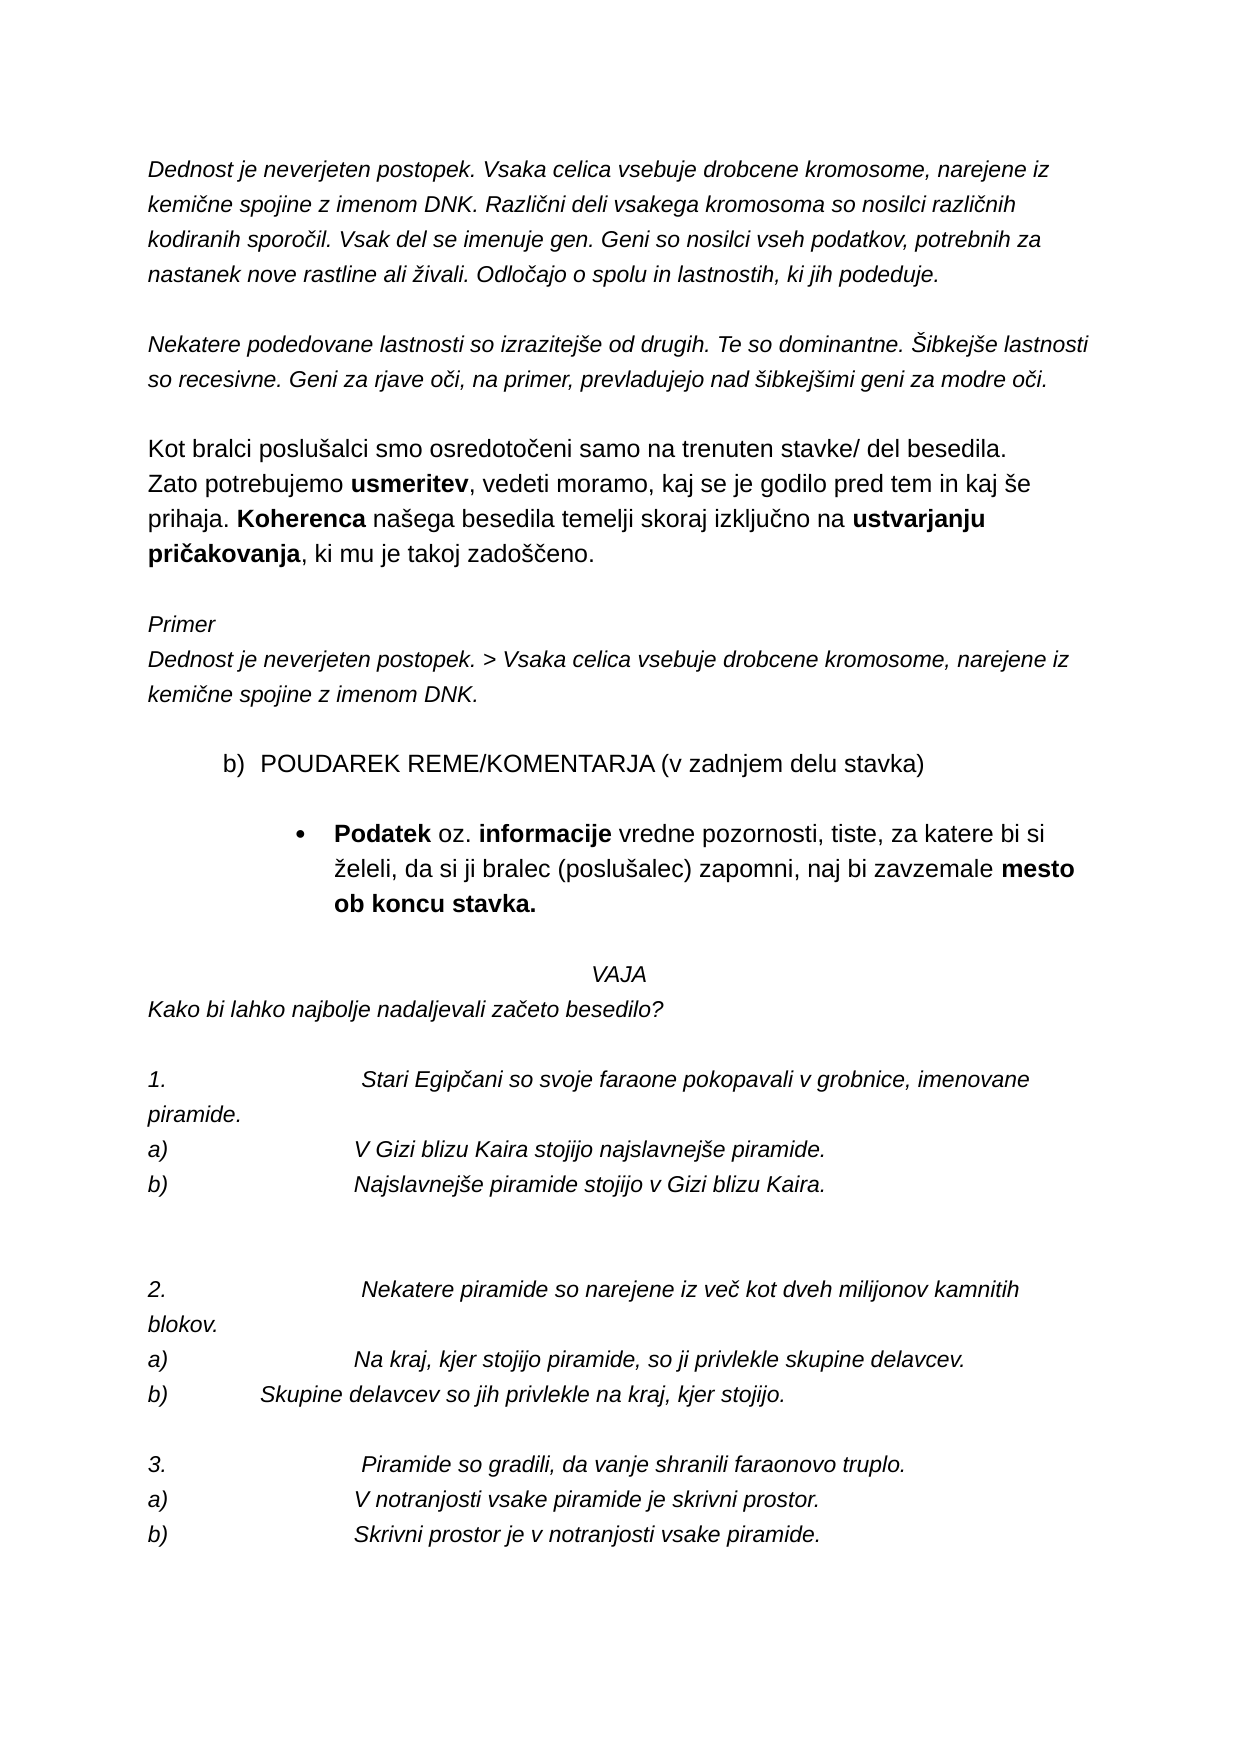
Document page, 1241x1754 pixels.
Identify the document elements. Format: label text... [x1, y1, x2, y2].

text 2. Nekatere piramide so narejene iz več kot dveh milijonov kamnitih blokov. [148, 1268, 1093, 1338]
text a) Na kraj, kjer stojijo piramide, so ji privlekle skupine delavcev. [148, 1338, 1093, 1373]
text b) Skupine delavcev so jih privlekle na kraj, kjer stojijo. [148, 1373, 1093, 1408]
text a) V Gizi blizu Kaira stojijo najslavnejše piramide. [148, 1128, 1093, 1163]
text 1. Stari Egipčani so svoje faraone pokopavali v grobnice, imenovane piramide. [148, 1058, 1093, 1128]
text Nekatere podedovane lastnosti so izrazitejše od drugih. Te so dominantne. Šibkejše lastnosti so recesivne. Geni za rjave oči, na primer, prevladujejo nad šibkejšimi geni za modre oči. [148, 323, 1093, 393]
text Kot bralci poslušalci smo osredotočeni samo na trenuten stavke/ del besedila. Zato potrebujemo usmeritev, vedeti moramo, kaj se je godilo pred tem in kaj še prihaja. Koherenca našega besedila temelji skoraj izključno na ustvarjanju pričakovanja, ki mu je takoj zadoščeno. [148, 428, 1093, 568]
text Kako bi lahko najbolje nadaljevali začeto besedilo? [148, 988, 1093, 1023]
text b) Skrivni prostor je v notranjosti vsake piramide. [148, 1513, 1093, 1548]
text a) V notranjosti vsake piramide je skrivni prostor. [148, 1478, 1093, 1513]
text VAJA [148, 953, 1093, 988]
text 3. Piramide so gradili, da vanje shranili faraonovo truplo. [148, 1443, 1093, 1478]
list POUDAREK REME/KOMENTARJA (v zadnjem delu stavka) [223, 743, 1093, 778]
text Primer [148, 603, 1093, 638]
text Dednost je neverjeten postopek. > Vsaka celica vsebuje drobcene kromosome, narejene iz kemične spojine z imenom DNK. [148, 638, 1093, 708]
list Podatek oz. informacije vredne pozornosti, tiste, za katere bi si želeli, da si ji bralec (poslušalec) zapomni, naj bi zavzemale mesto ob koncu stavka. [296, 813, 1093, 918]
text Dednost je neverjeten postopek. Vsaka celica vsebuje drobcene kromosome, narejene iz kemične spojine z imenom DNK. Različni deli vsakega kromosoma so nosilci različnih kodiranih sporočil. Vsak del se imenuje gen. Geni so nosilci vseh podatkov, potrebnih za nastanek nove rastline ali živali. Odločajo o spolu in lastnostih, ki jih podeduje. [148, 148, 1093, 288]
text b) Najslavnejše piramide stojijo v Gizi blizu Kaira. [148, 1163, 1093, 1198]
